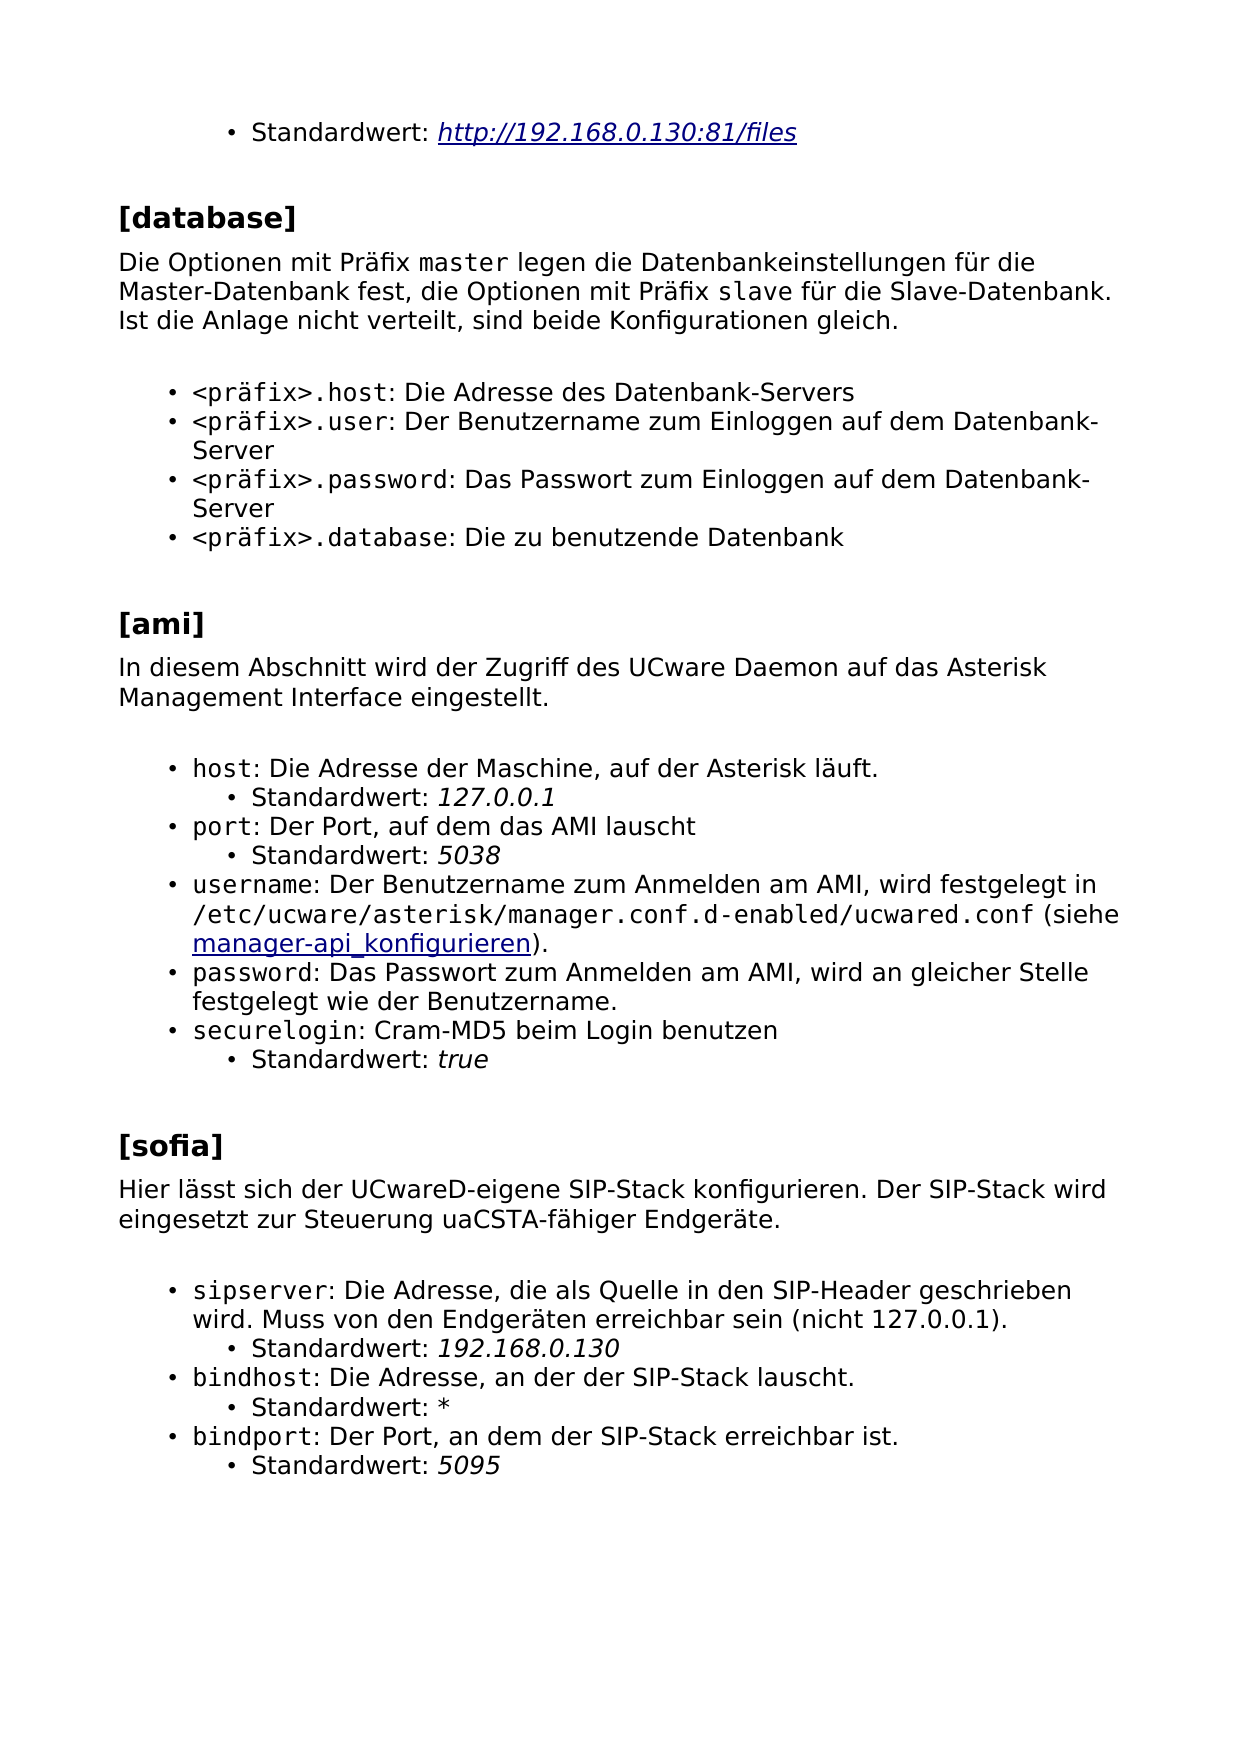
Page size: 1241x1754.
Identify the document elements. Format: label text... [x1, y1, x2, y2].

list Standardwert: http://192.168.0.130:81/files [236, 118, 1122, 147]
list bindhost: Die Adresse, an der der SIP-Stack lauscht. [177, 1363, 1122, 1393]
list <präfix>.user: Der Benutzername zum Einloggen auf dem Datenbank-Server [177, 407, 1122, 465]
text Die Optionen mit Präfix master legen die Datenbankeinstellungen für die Master-Datenbank fest, die Optionen mit Präfix slave für die Slave-Datenbank. Ist die Anlage nicht verteilt, sind beide Konfigurationen gleich. [118, 248, 1122, 336]
list Standardwert: 5095 [236, 1451, 1122, 1480]
list Standardwert: true [236, 1046, 1122, 1075]
list password: Das Passwort zum Anmelden am AMI, wird an gleicher Stelle festgelegt wie der Benutzername. [177, 958, 1122, 1016]
list securelogin: Cram-MD5 beim Login benutzen [177, 1016, 1122, 1046]
subtitle [ami] [118, 607, 1122, 641]
list sipserver: Die Adresse, die als Quelle in den SIP-Header geschrieben wird. Muss von den Endgeräten erreichbar sein (nicht 127.0.0.1). [177, 1276, 1122, 1334]
list host: Die Adresse der Maschine, auf der Asterisk läuft. [177, 754, 1122, 783]
list bindport: Der Port, an dem der SIP-Stack erreichbar ist. [177, 1422, 1122, 1451]
list port: Der Port, auf dem das AMI lauscht [177, 812, 1122, 841]
list username: Der Benutzername zum Anmelden am AMI, wird festgelegt in /etc/ucware/asterisk/manager.conf.d-enabled/ucwared.conf (siehe manager-api_konfigurieren). [177, 871, 1122, 958]
list Standardwert: 127.0.0.1 [236, 783, 1122, 812]
list Standardwert: 5038 [236, 841, 1122, 871]
text Hier lässt sich der UCwareD-eigene SIP-Stack konfigurieren. Der SIP-Stack wird eingesetzt zur Steuerung uaCSTA-fähiger Endgeräte. [118, 1176, 1122, 1234]
list <präfix>.host: Die Adresse des Datenbank-Servers [177, 378, 1122, 407]
subtitle [database] [118, 202, 1122, 236]
subtitle [sofia] [118, 1129, 1122, 1163]
text In diesem Abschnitt wird der Zugriff des UCware Daemon auf das Asterisk Management Interface eingestellt. [118, 654, 1122, 712]
list Standardwert: 192.168.0.130 [236, 1334, 1122, 1363]
list <präfix>.password: Das Passwort zum Einloggen auf dem Datenbank-Server [177, 465, 1122, 523]
list <präfix>.database: Die zu benutzende Datenbank [177, 523, 1122, 553]
list Standardwert: * [236, 1393, 1122, 1422]
